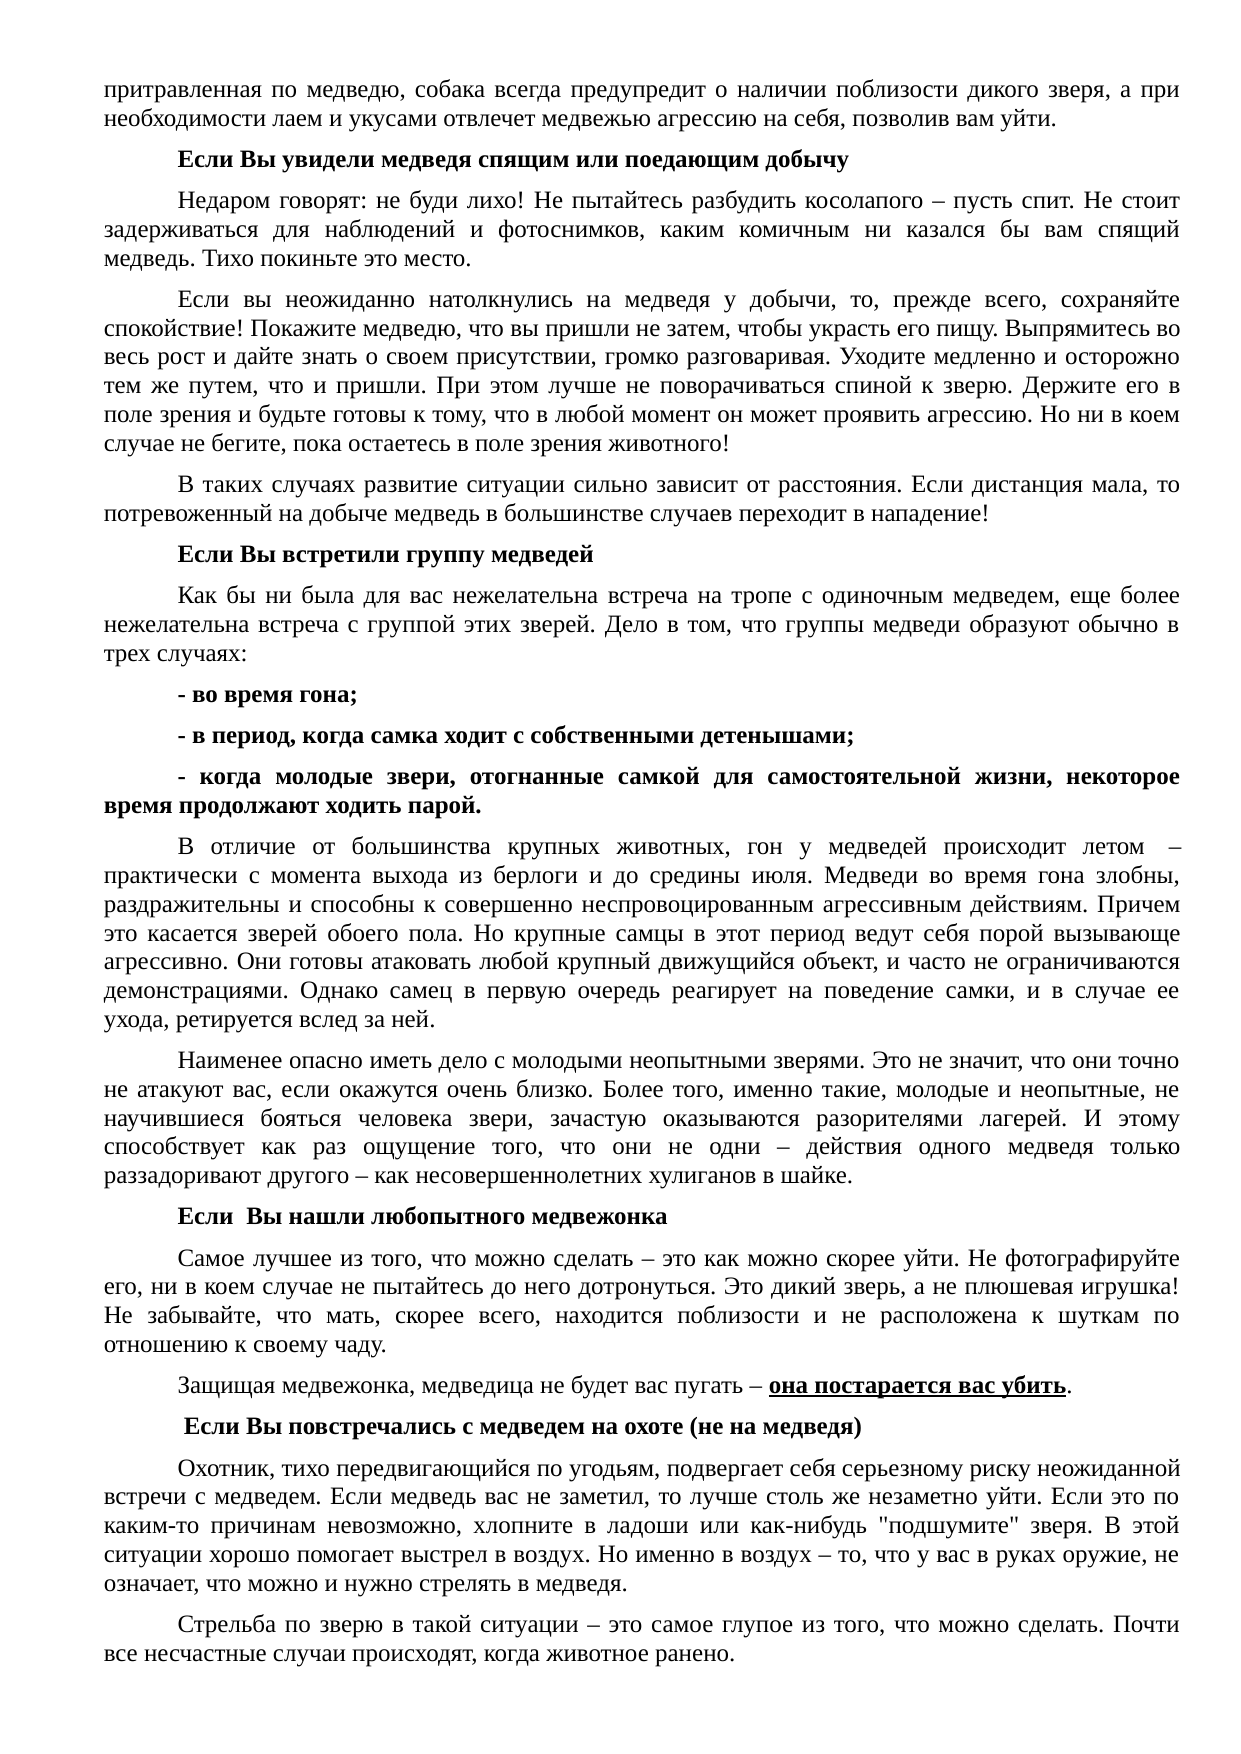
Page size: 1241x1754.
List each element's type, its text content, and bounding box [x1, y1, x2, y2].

text Если Вы нашли любопытного медвежонка [103, 1201, 1181, 1230]
text Если вы неожиданно натолкнулись на медведя у добычи, то, прежде всего, сохраняйте спокойствие! Покажите медведю, что вы пришли не затем, чтобы украсть его пищу. Выпрямитесь во весь рост и дайте знать о своем присутствии, громко разговаривая. Уходите медленно и осторожно тем же путем, что и пришли. При этом лучше не поворачиваться спиной к зверю. Держите его в поле зрения и будьте готовы к тому, что в любой момент он может проявить агрессию. Но ни в коем случае не бегите, пока остаетесь в поле зрения животного! [103, 284, 1181, 456]
text Недаром говорят: не буди лихо! Не пытайтесь разбудить косолапого – пусть спит. Не стоит задерживаться для наблюдений и фотоснимков, каким комичным ни казался бы вам спящий медведь. Тихо покиньте это место. [103, 185, 1181, 271]
text Если Вы увидели медведя спящим или поедающим добычу [103, 144, 1181, 173]
text Самое лучшее из того, что можно сделать – это как можно скорее уйти. Не фотографируйте его, ни в коем случае не пытайтесь до него дотронуться. Это дикий зверь, а не плюшевая игрушка! Не забывайте, что мать, скорее всего, находится поблизости и не расположена к шуткам по отношению к своему чаду. [103, 1243, 1181, 1358]
text - во время гона; [103, 679, 1181, 708]
text Как бы ни была для вас нежелательна встреча на тропе с одиночным медведем, еще более нежелательна встреча с группой этих зверей. Дело в том, что группы медведи образуют обычно в трех случаях: [103, 580, 1181, 666]
text Защищая медвежонка, медведица не будет вас пугать – она постарается вас убить. [103, 1370, 1181, 1399]
text притравленная по медведю, собака всегда предупредит о наличии поблизости дикого зверя, а при необходимости лаем и укусами отвлечет медвежью агрессию на себя, позволив вам уйти. [103, 74, 1181, 131]
text В таких случаях развитие ситуации сильно зависит от расстояния. Если дистанция мала, то потревоженный на добыче медведь в большинстве случаев переходит в нападение! [103, 469, 1181, 526]
text Если Вы встретили группу медведей [103, 539, 1181, 568]
text Охотник, тихо передвигающийся по угодьям, подвергает себя серьезному риску неожиданной встречи с медведем. Если медведь вас не заметил, то лучше столь же незаметно уйти. Если это по каким-то причинам невозможно, хлопните в ладоши или как-нибудь "подшумите" зверя. В этой ситуации хорошо помогает выстрел в воздух. Но именно в воздух – то, что у вас в руках оружие, не означает, что можно и нужно стрелять в медведя. [103, 1453, 1181, 1596]
text - когда молодые звери, отогнанные самкой для самостоятельной жизни, некоторое время продолжают ходить парой. [103, 761, 1181, 819]
text В отличие от большинства крупных животных, гон у медведей происходит летом – практически с момента выхода из берлоги и до средины июля. Медведи во время гона злобны, раздражительны и способны к совершенно неспровоцированным агрессивным действиям. Причем это касается зверей обоего пола. Но крупные самцы в этот период ведут себя порой вызывающе агрессивно. Они готовы атаковать любой крупный движущийся объект, и часто не ограничиваются демонстрациями. Однако самец в первую очередь реагирует на поведение самки, и в случае ее ухода, ретируется вслед за ней. [103, 831, 1181, 1033]
text Если Вы повстречались с медведем на охоте (не на медведя) [103, 1411, 1181, 1440]
text Стрельба по зверю в такой ситуации – это самое глупое из того, что можно сделать. Почти все несчастные случаи происходят, когда животное ранено. [103, 1609, 1181, 1666]
text - в период, когда самка ходит с собственными детенышами; [103, 720, 1181, 749]
text Наименее опасно иметь дело с молодыми неопытными зверями. Это не значит, что они точно не атакуют вас, если окажутся очень близко. Более того, именно такие, молодые и неопытные, не научившиеся бояться человека звери, зачастую оказываются разорителями лагерей. И этому способствует как раз ощущение того, что они не одни – действия одного медведя только раззадоривают другого – как несовершеннолетних хулиганов в шайке. [103, 1045, 1181, 1189]
